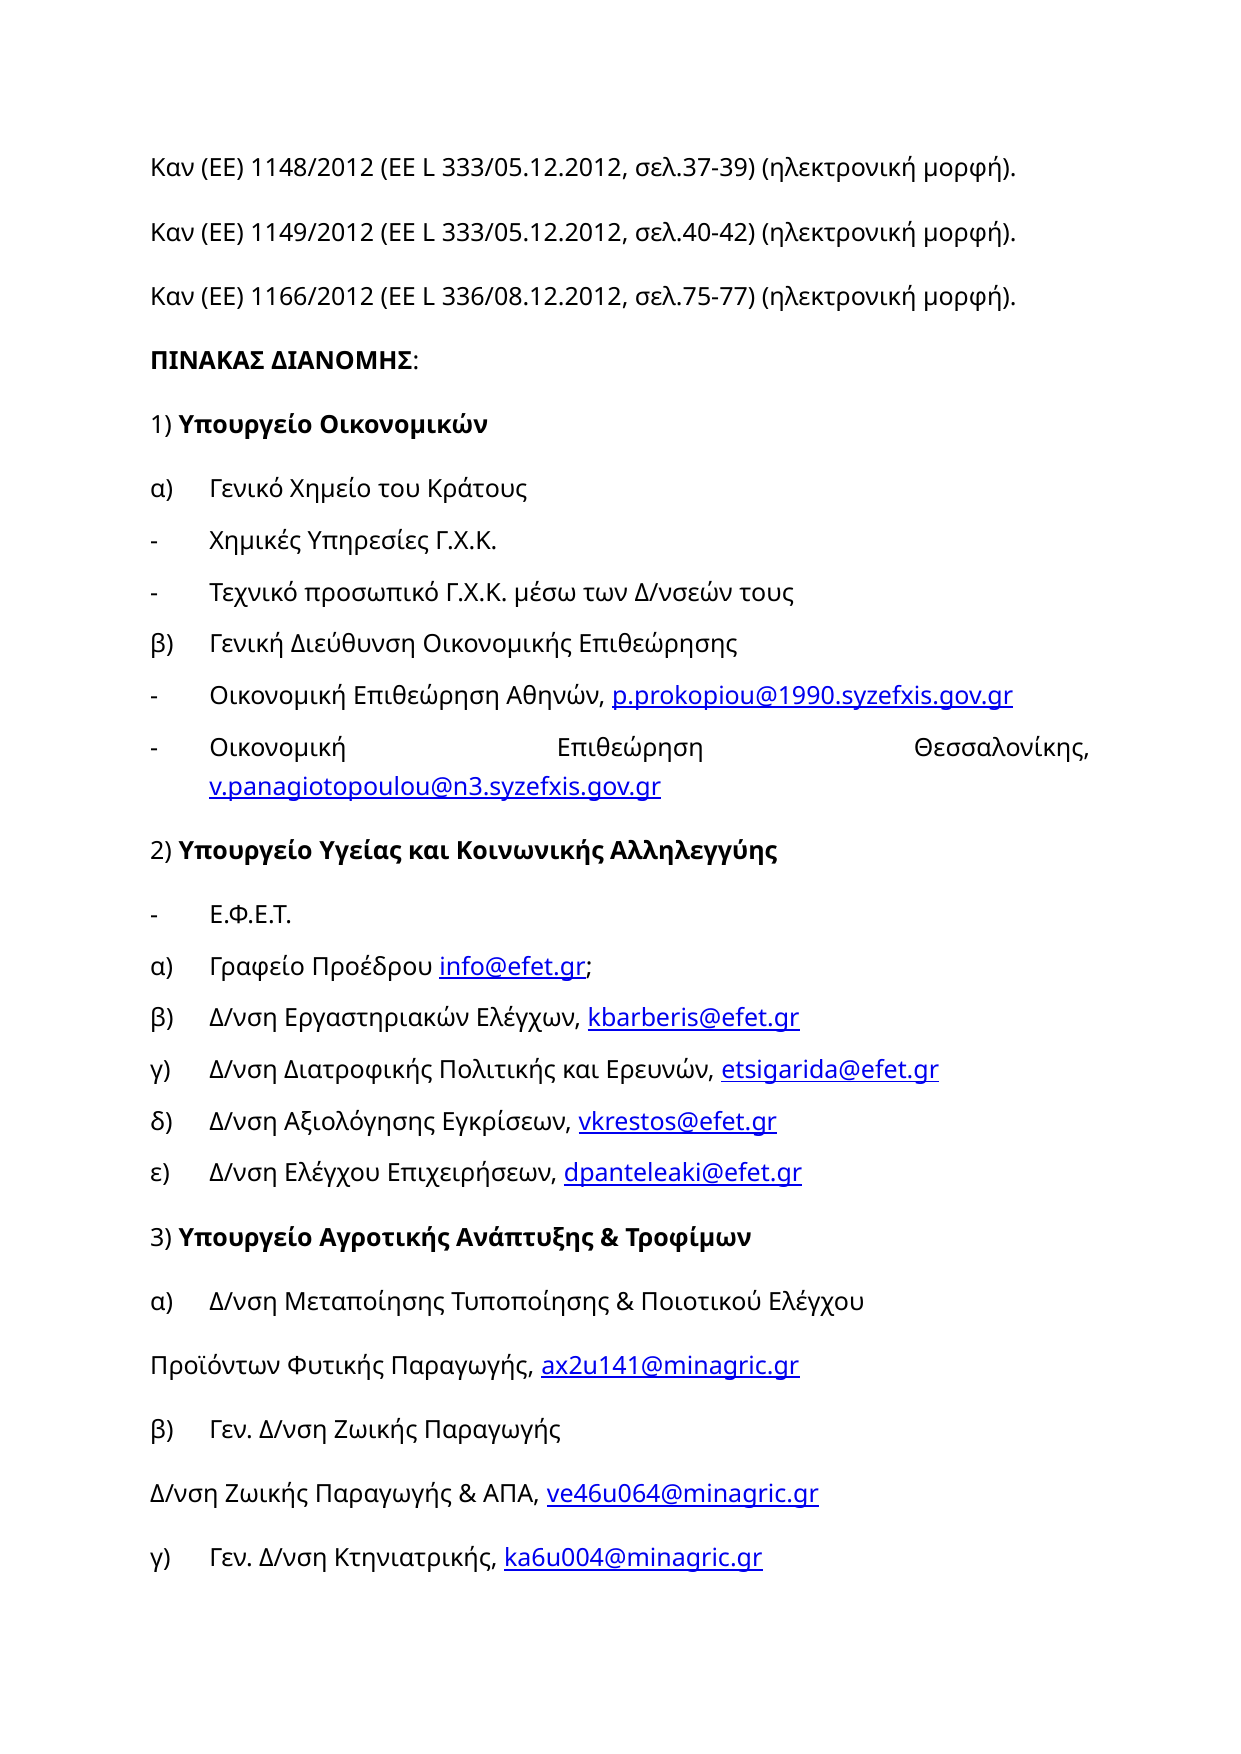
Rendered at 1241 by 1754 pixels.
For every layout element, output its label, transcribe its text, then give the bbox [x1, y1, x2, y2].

list - Τεχνικό προσωπικό Γ.Χ.Κ. μέσω των Δ/νσεών τους [150, 574, 1090, 608]
list ε) Δ/νση Ελέγχου Επιχειρήσεων, dpanteleaki@efet.gr [150, 1155, 1090, 1189]
text Καν (ΕΕ) 1148/2012 (EΕ L 333/05.12.2012, σελ.37-39) (ηλεκτρονική μορφή). [150, 150, 1090, 184]
text 1) Υπουργείο Οικονομικών [150, 407, 1090, 441]
list β) Δ/νση Εργαστηριακών Ελέγχων, kbarberis@efet.gr [150, 1000, 1090, 1034]
text ΠΙΝΑΚΑΣ ΔΙΑΝΟΜΗΣ: [150, 342, 1090, 377]
list β) Γεν. Δ/νση Ζωικής Παραγωγής [150, 1412, 1090, 1446]
text Καν (ΕΕ) 1149/2012 (EΕ L 333/05.12.2012, σελ.40-42) (ηλεκτρονική μορφή). [150, 214, 1090, 248]
text Προϊόντων Φυτικής Παραγωγής, ax2u141@minagric.gr [150, 1347, 1090, 1382]
list α) Δ/νση Μεταποίησης Τυποποίησης & Ποιοτικού Ελέγχου [150, 1283, 1090, 1317]
text Καν (ΕΕ) 1166/2012 (EΕ L 336/08.12.2012, σελ.75-77) (ηλεκτρονική μορφή). [150, 278, 1090, 312]
list - Οικονομική Επιθεώρηση Αθηνών, p.prokopiou@1990.syzefxis.gov.gr [150, 677, 1090, 712]
list β) Γενική Διεύθυνση Οικονομικής Επιθεώρησης [150, 626, 1090, 660]
text 3) Υπουργείο Αγροτικής Ανάπτυξης & Τροφίμων [150, 1219, 1090, 1253]
list - Οικονομική Επιθεώρηση Θεσσαλονίκης, v.panagiotopoulou@n3.syzefxis.gov.gr [150, 729, 1090, 802]
list α) Γραφείο Προέδρου info@efet.gr; [150, 948, 1090, 982]
text 2) Υπουργείο Υγείας και Κοινωνικής Αλληλεγγύης [150, 832, 1090, 867]
list - Ε.Φ.Ε.Τ. [150, 897, 1090, 931]
list - Χημικές Υπηρεσίες Γ.Χ.Κ. [150, 522, 1090, 557]
list α) Γενικό Χημείο του Κράτους [150, 471, 1090, 505]
list γ) Δ/νση Διατροφικής Πολιτικής και Ερευνών, etsigarida@efet.gr [150, 1052, 1090, 1086]
list γ) Γεν. Δ/νση Κτηνιατρικής, ka6u004@minagric.gr [150, 1540, 1090, 1574]
text Δ/νση Ζωικής Παραγωγής & ΑΠΑ, ve46u064@minagric.gr [150, 1476, 1090, 1510]
list δ) Δ/νση Αξιολόγησης Εγκρίσεων, vkrestos@efet.gr [150, 1103, 1090, 1137]
